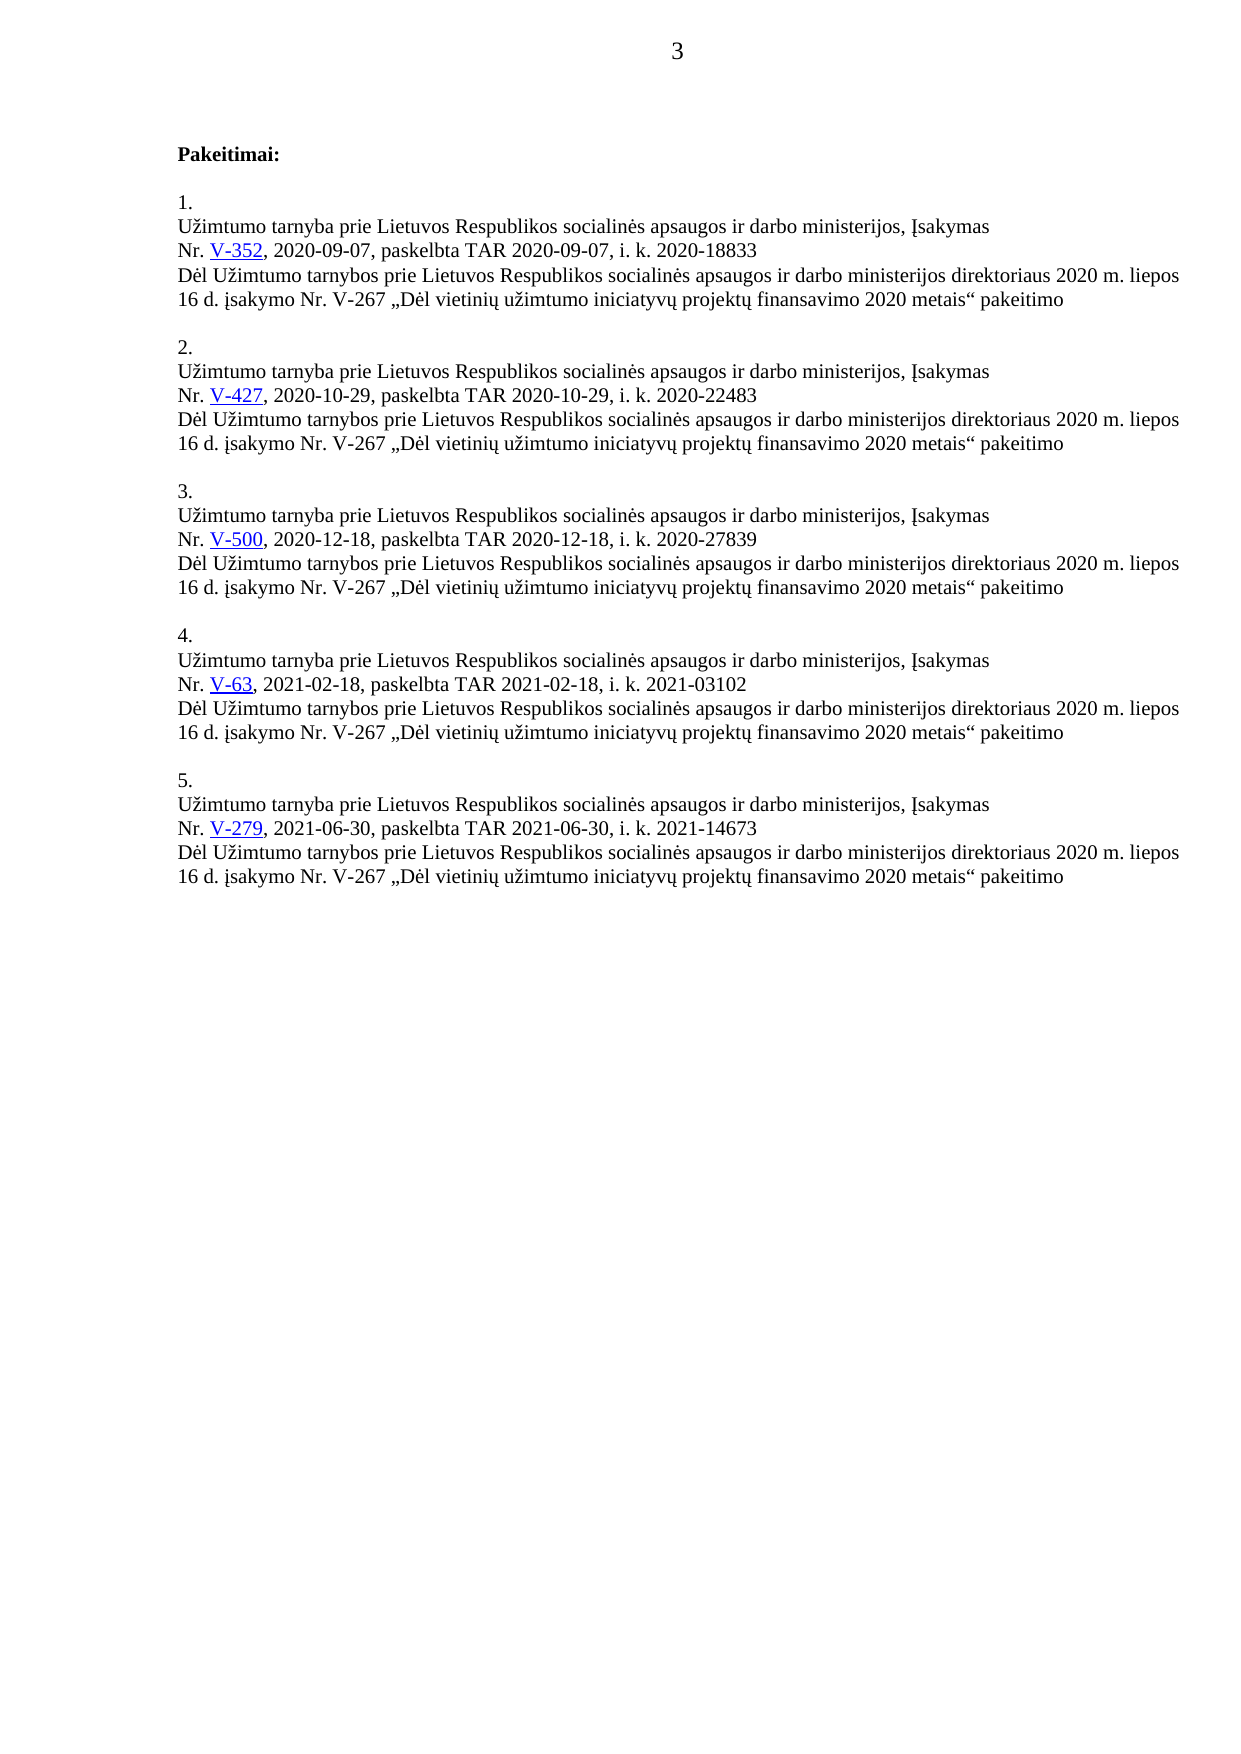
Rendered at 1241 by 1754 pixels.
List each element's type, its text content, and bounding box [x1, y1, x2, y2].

text Užimtumo tarnyba prie Lietuvos Respublikos socialinės apsaugos ir darbo ministerijos, Įsakymas [177, 214, 1181, 238]
text Dėl Užimtumo tarnybos prie Lietuvos Respublikos socialinės apsaugos ir darbo ministerijos direktoriaus 2020 m. liepos 16 d. įsakymo Nr. V-267 „Dėl vietinių užimtumo iniciatyvų projektų finansavimo 2020 metais“ pakeitimo [177, 407, 1181, 455]
text 4. [177, 623, 1181, 647]
text Užimtumo tarnyba prie Lietuvos Respublikos socialinės apsaugos ir darbo ministerijos, Įsakymas [177, 647, 1181, 672]
text 2. [177, 335, 1181, 359]
text Užimtumo tarnyba prie Lietuvos Respublikos socialinės apsaugos ir darbo ministerijos, Įsakymas [177, 359, 1181, 383]
text 3. [177, 479, 1181, 503]
text Nr. V-427, 2020-10-29, paskelbta TAR 2020-10-29, i. k. 2020-22483 [177, 383, 1181, 407]
text Dėl Užimtumo tarnybos prie Lietuvos Respublikos socialinės apsaugos ir darbo ministerijos direktoriaus 2020 m. liepos 16 d. įsakymo Nr. V-267 „Dėl vietinių užimtumo iniciatyvų projektų finansavimo 2020 metais“ pakeitimo [177, 840, 1181, 888]
text Nr. V-352, 2020-09-07, paskelbta TAR 2020-09-07, i. k. 2020-18833 [177, 238, 1181, 262]
text 5. [177, 768, 1181, 792]
text Užimtumo tarnyba prie Lietuvos Respublikos socialinės apsaugos ir darbo ministerijos, Įsakymas [177, 503, 1181, 527]
text Nr. V-63, 2021-02-18, paskelbta TAR 2021-02-18, i. k. 2021-03102 [177, 672, 1181, 696]
text Užimtumo tarnyba prie Lietuvos Respublikos socialinės apsaugos ir darbo ministerijos, Įsakymas [177, 792, 1181, 816]
text Nr. V-279, 2021-06-30, paskelbta TAR 2021-06-30, i. k. 2021-14673 [177, 816, 1181, 840]
text Pakeitimai: [177, 142, 1181, 166]
text 1. [177, 190, 1181, 214]
text Dėl Užimtumo tarnybos prie Lietuvos Respublikos socialinės apsaugos ir darbo ministerijos direktoriaus 2020 m. liepos 16 d. įsakymo Nr. V-267 „Dėl vietinių užimtumo iniciatyvų projektų finansavimo 2020 metais“ pakeitimo [177, 262, 1181, 311]
text Dėl Užimtumo tarnybos prie Lietuvos Respublikos socialinės apsaugos ir darbo ministerijos direktoriaus 2020 m. liepos 16 d. įsakymo Nr. V-267 „Dėl vietinių užimtumo iniciatyvų projektų finansavimo 2020 metais“ pakeitimo [177, 551, 1181, 599]
text Nr. V-500, 2020-12-18, paskelbta TAR 2020-12-18, i. k. 2020-27839 [177, 527, 1181, 551]
text Dėl Užimtumo tarnybos prie Lietuvos Respublikos socialinės apsaugos ir darbo ministerijos direktoriaus 2020 m. liepos 16 d. įsakymo Nr. V-267 „Dėl vietinių užimtumo iniciatyvų projektų finansavimo 2020 metais“ pakeitimo [177, 696, 1181, 744]
